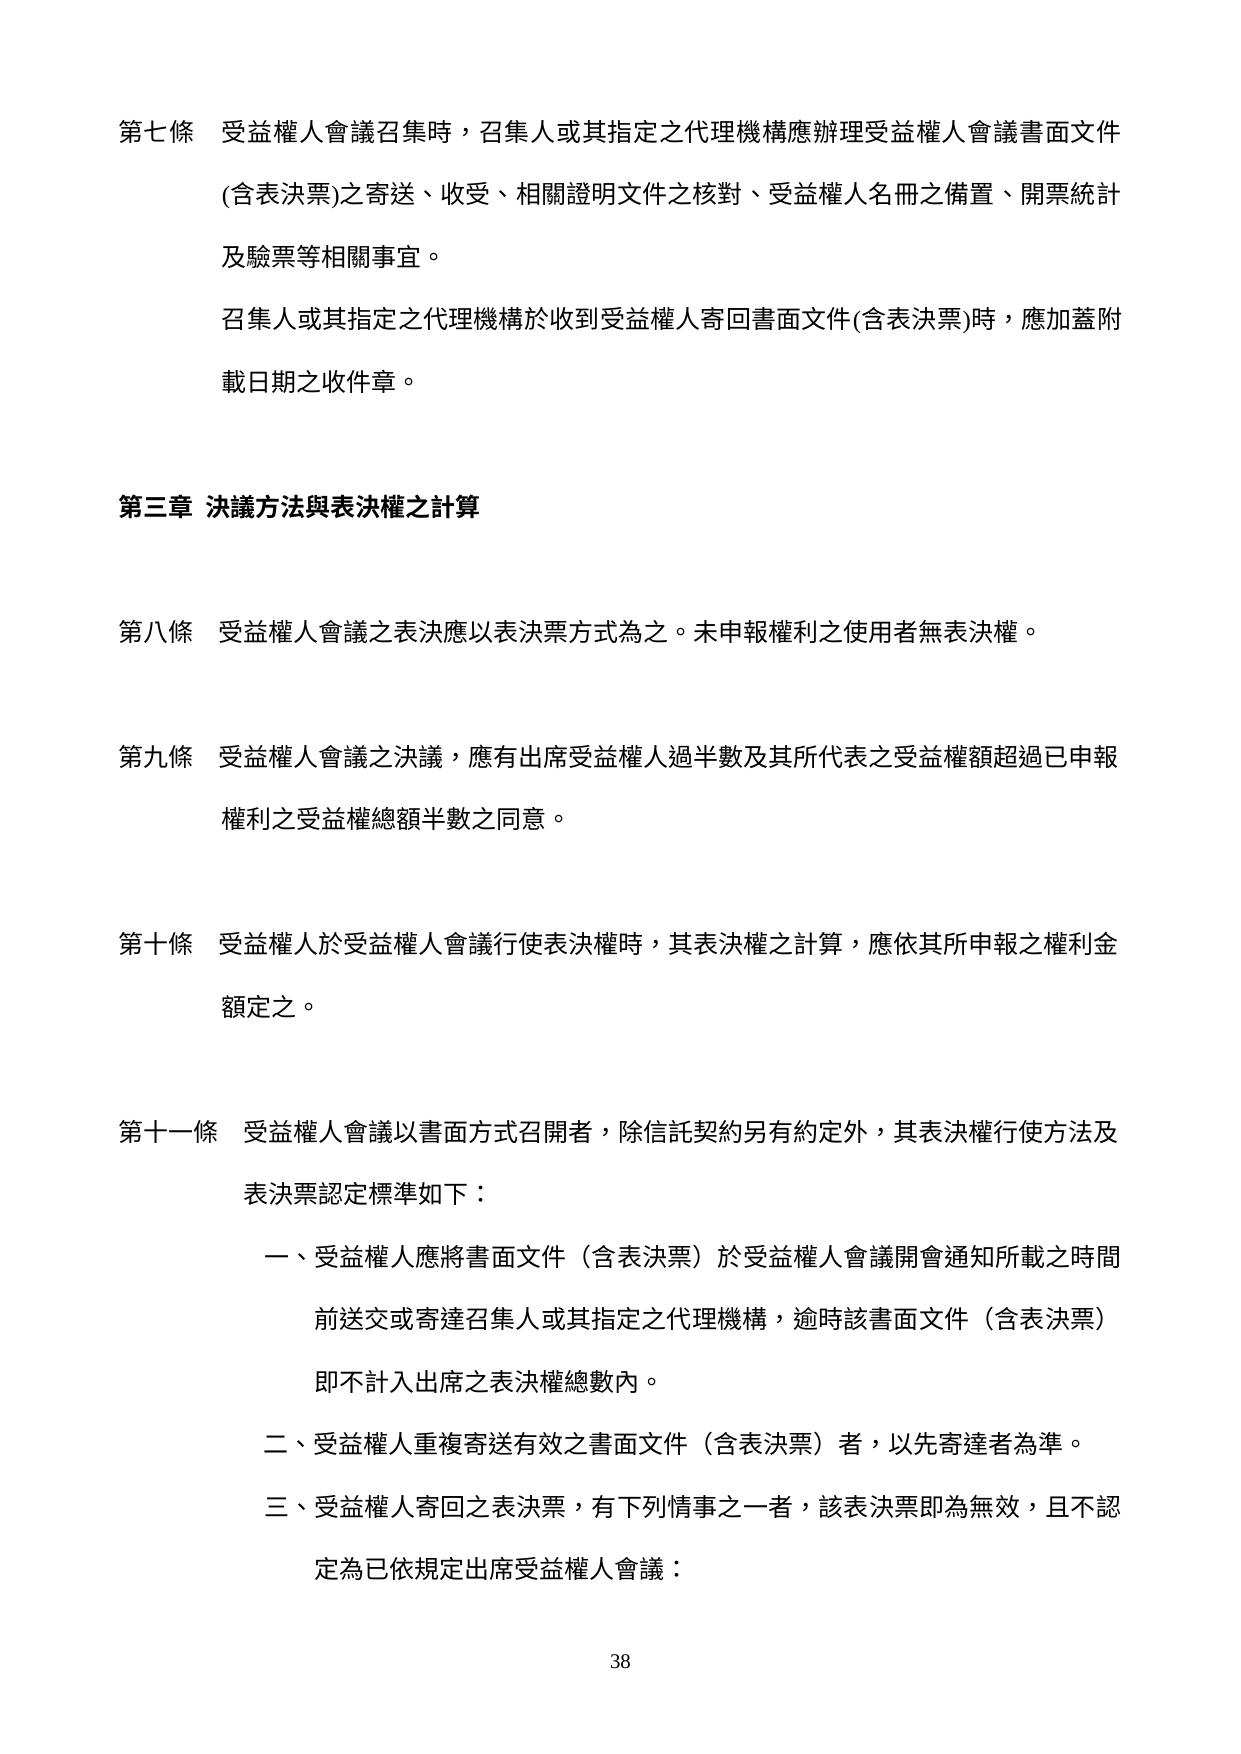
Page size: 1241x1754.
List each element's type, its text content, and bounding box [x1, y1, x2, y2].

text 第十條 受益權人於受益權人會議行使表決權時，其表決權之計算，應依其所申報之權利金額定之。 [118, 901, 1122, 1026]
text 二、受益權人重複寄送有效之書面文件（含表決票）者，以先寄達者為準。 [264, 1401, 1122, 1464]
text 召集人或其指定之代理機構於收到受益權人寄回書面文件(含表決票)時，應加蓋附載日期之收件章。 [222, 276, 1122, 401]
text 第七條 受益權人會議召集時，召集人或其指定之代理機構應辦理受益權人會議書面文件(含表決票)之寄送、收受、相關證明文件之核對、受益權人名冊之備置、開票統計及驗票等相關事宜。 [118, 89, 1122, 276]
text 第三章 決議方法與表決權之計算 [118, 464, 1122, 526]
text 第十一條 受益權人會議以書面方式召開者，除信託契約另有約定外，其表決權行使方法及表決票認定標準如下： [118, 1089, 1122, 1214]
text 一、受益權人應將書面文件（含表決票）於受益權人會議開會通知所載之時間前送交或寄達召集人或其指定之代理機構，逾時該書面文件（含表決票）即不計入出席之表決權總數內。 [264, 1214, 1122, 1401]
text 第八條 受益權人會議之表決應以表決票方式為之。未申報權利之使用者無表決權。 [118, 589, 1122, 651]
text 三、受益權人寄回之表決票，有下列情事之一者，該表決票即為無效，且不認定為已依規定出席受益權人會議： [264, 1464, 1122, 1589]
text 第九條 受益權人會議之決議，應有出席受益權人過半數及其所代表之受益權額超過已申報權利之受益權總額半數之同意。 [118, 714, 1122, 839]
